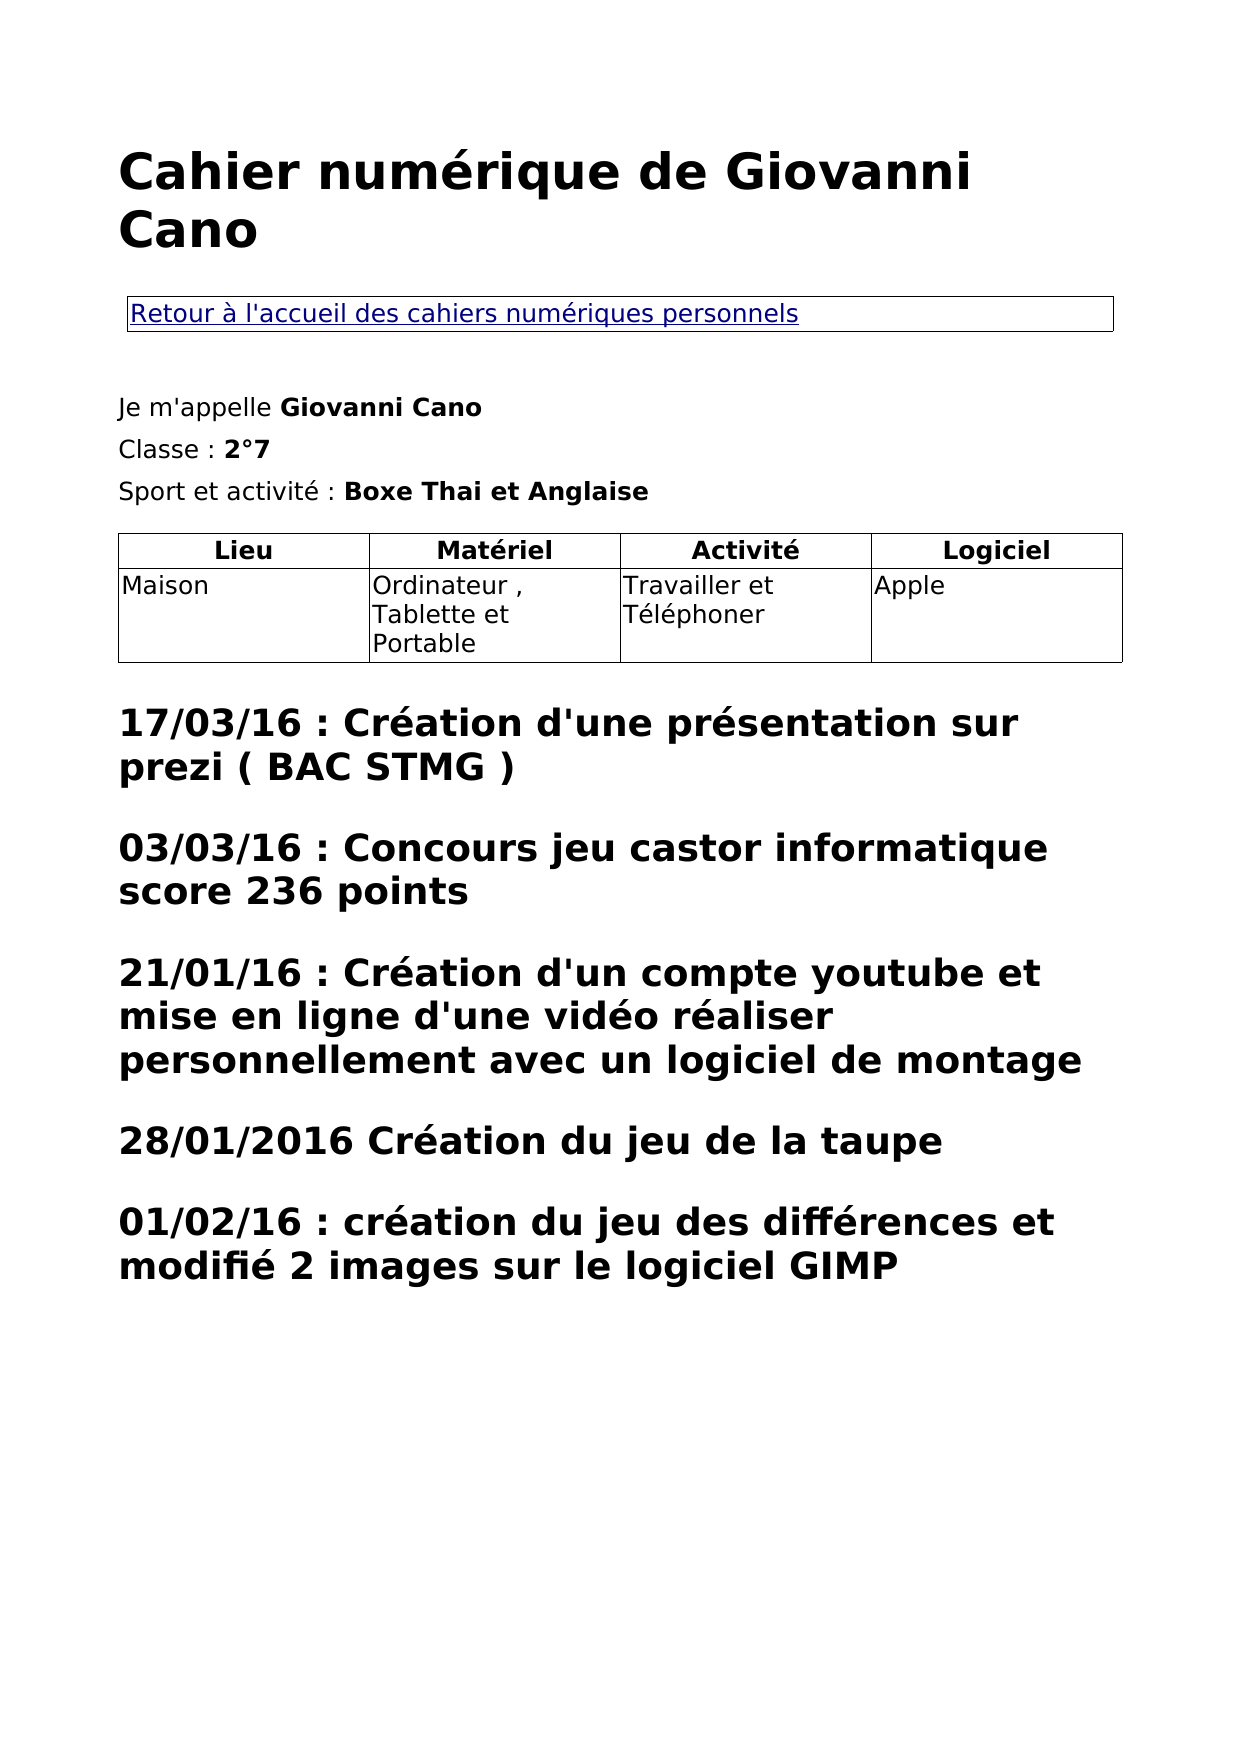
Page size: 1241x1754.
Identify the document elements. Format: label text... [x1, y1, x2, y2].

table_cell Apple [872, 569, 1122, 662]
text Je m'appelle Giovanni Cano [118, 393, 1122, 422]
table_header Lieu [119, 534, 369, 568]
subtitle 21/01/16 : Création d'un compte youtube et mise en ligne d'une vidéo réaliser personnellement avec un logiciel de montage [118, 951, 1122, 1082]
subtitle 01/02/16 : création du jeu des différences et modifié 2 images sur le logiciel GIMP [118, 1201, 1122, 1288]
subtitle 03/03/16 : Concours jeu castor informatique score 236 points [118, 826, 1122, 914]
table_cell Maison [119, 569, 369, 662]
table_header Matériel [370, 534, 620, 568]
table_header Retour à l'accueil des cahiers numériques personnels [128, 297, 1113, 331]
table_cell Ordinateur , Tablette et Portable [370, 569, 620, 662]
text Classe : 2°7 [118, 435, 1122, 464]
text Sport et activité : Boxe Thai et Anglaise [118, 477, 1122, 506]
subtitle 28/01/2016 Création du jeu de la taupe [118, 1119, 1122, 1163]
subtitle Cahier numérique de Giovanni Cano [118, 143, 1122, 259]
table_header Activité [621, 534, 871, 568]
subtitle 17/03/16 : Création d'une présentation sur prezi ( BAC STMG ) [118, 702, 1122, 789]
table_cell Travailler et Téléphoner [621, 569, 871, 662]
table_header Logiciel [872, 534, 1122, 568]
